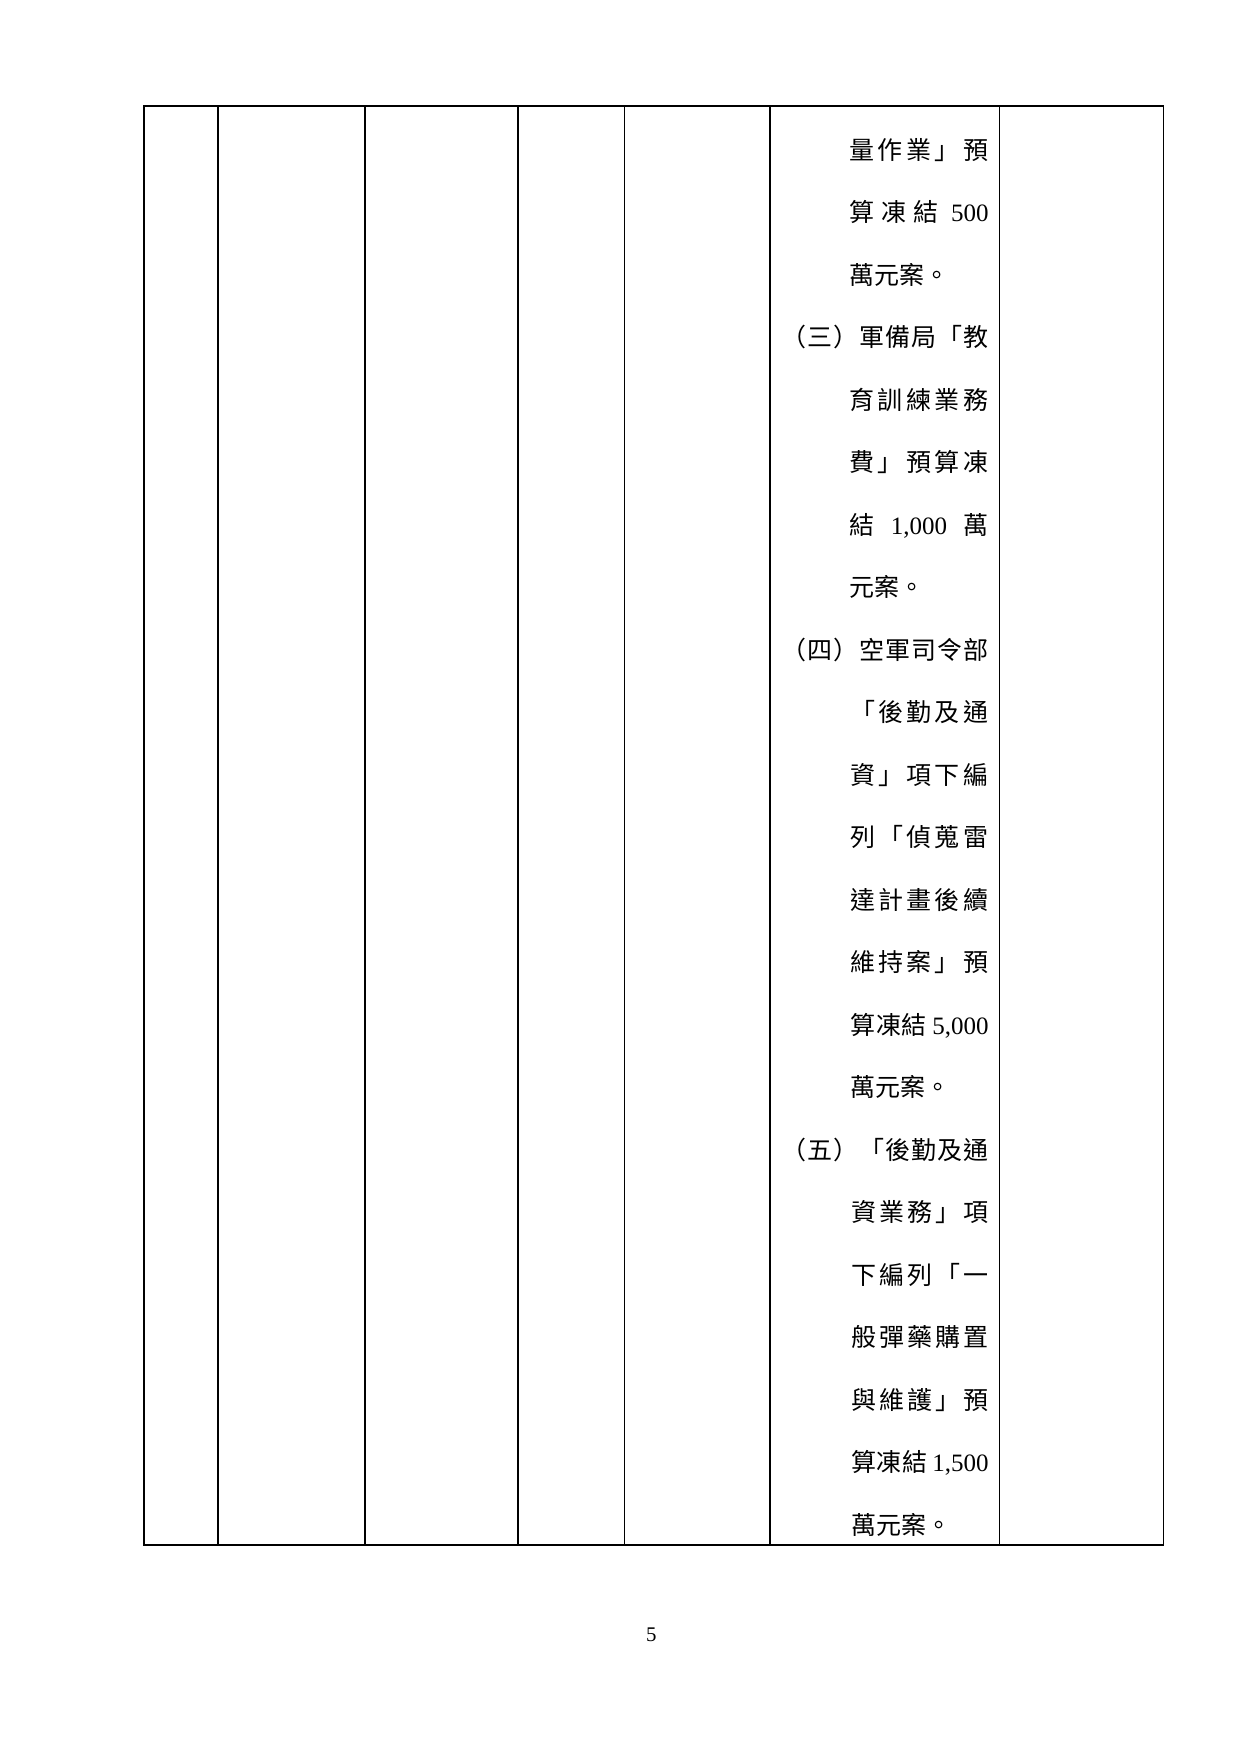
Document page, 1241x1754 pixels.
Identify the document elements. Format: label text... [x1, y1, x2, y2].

table_cell [145, 107, 217, 1544]
table_cell [625, 107, 769, 1544]
table_cell [219, 107, 364, 1544]
table_cell [1000, 107, 1163, 1544]
table_cell [519, 107, 624, 1544]
table_cell 量作業」預算凍結500萬元案。 （三）軍備局「教育訓練業務費」預算凍結1,000萬元案。 （四）空軍司令部「後勤及通資」項下編列「偵蒐雷達計畫後續維持案」預算凍結5,000萬元案。 （五）「後勤及通資業務」項下編列「一般彈藥購置與維護」預算凍結1,500萬元案。 [771, 107, 999, 1544]
table_cell [366, 107, 517, 1544]
